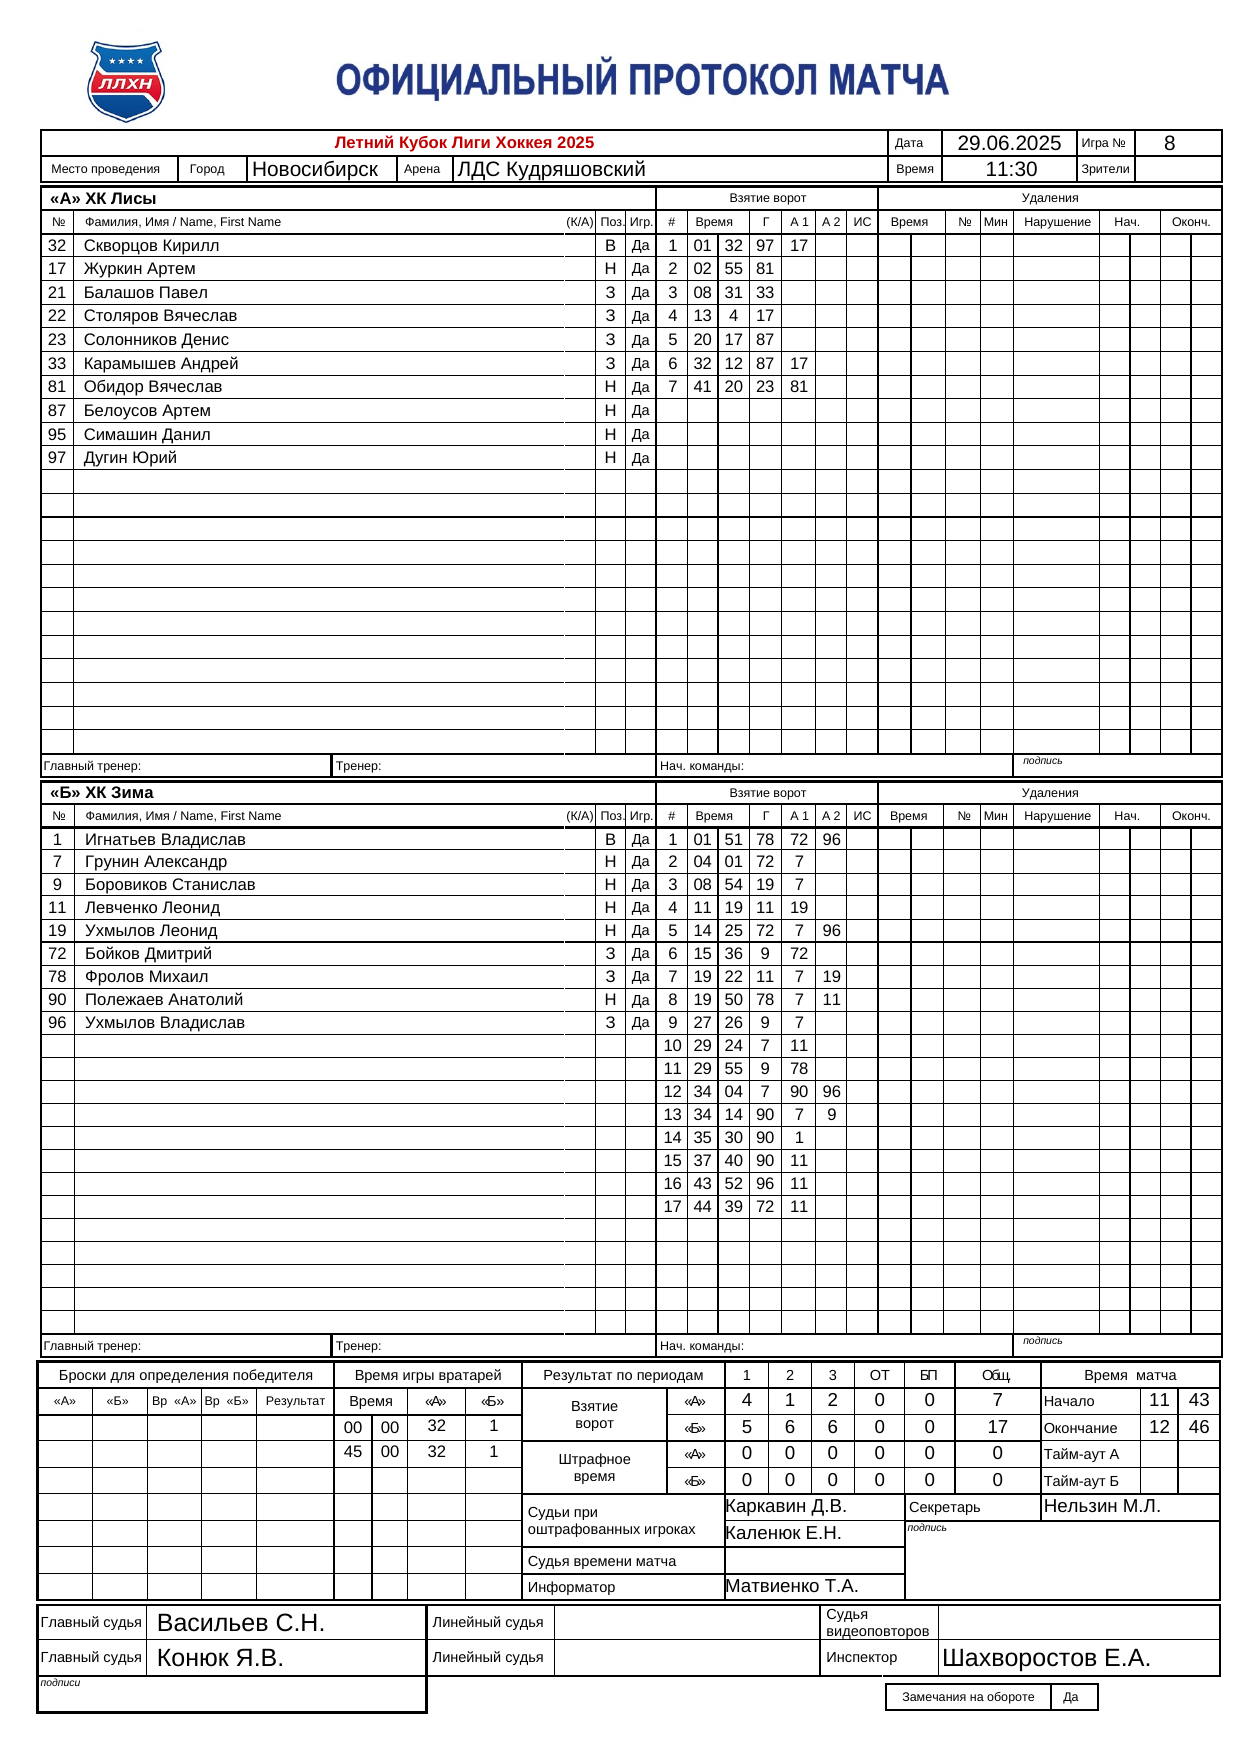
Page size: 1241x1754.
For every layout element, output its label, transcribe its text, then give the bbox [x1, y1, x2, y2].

table_cell [719, 446, 749, 469]
table_cell [626, 494, 655, 516]
table_cell [719, 707, 749, 729]
table_cell 08 [688, 874, 717, 895]
table_cell [1100, 683, 1129, 706]
table_cell [946, 683, 980, 706]
table_cell [657, 636, 687, 658]
table_cell [626, 636, 655, 658]
table_cell Тренер: [333, 1335, 655, 1356]
table_cell [1192, 518, 1221, 540]
table_cell [847, 328, 877, 351]
table_cell 81 [42, 376, 73, 398]
table_cell [75, 1311, 564, 1333]
table_cell Да [626, 446, 655, 469]
table_cell [42, 1104, 74, 1126]
table_cell Дугин Юрий [74, 446, 564, 469]
table_cell [1192, 423, 1221, 445]
table_cell [816, 1311, 846, 1333]
table_cell [879, 829, 910, 849]
table_cell [816, 1219, 846, 1241]
table_cell [847, 305, 877, 327]
table_cell 7 [782, 874, 815, 895]
table_cell [565, 518, 595, 540]
table_cell 17 [956, 1415, 1040, 1440]
table_cell [816, 423, 846, 445]
table_cell Карамышев Андрей [74, 352, 564, 374]
table_cell [946, 659, 980, 682]
table_cell [1014, 730, 1099, 753]
table_cell [565, 446, 595, 469]
table_cell [782, 470, 815, 493]
table_cell Да [626, 829, 655, 849]
table_cell [750, 683, 781, 706]
table_cell [981, 874, 1013, 895]
table_cell [750, 636, 781, 658]
table_cell [1192, 707, 1221, 729]
table_cell [912, 1104, 943, 1126]
table_cell [1014, 423, 1099, 445]
table_cell 0 [855, 1442, 904, 1467]
table_cell [1014, 1104, 1099, 1126]
table_cell [879, 1127, 910, 1149]
table_cell # [657, 211, 687, 233]
table_cell [782, 423, 815, 445]
table_cell [1161, 1173, 1190, 1195]
table_cell [657, 446, 687, 469]
table_cell [626, 541, 655, 564]
table_cell 78 [750, 989, 781, 1011]
table_cell [847, 683, 877, 706]
table_cell [1131, 494, 1160, 516]
table_cell 40 [719, 1150, 749, 1172]
table_cell 9 [816, 1104, 846, 1126]
table_cell [847, 920, 877, 941]
table_cell [626, 1288, 655, 1310]
table_cell [1131, 446, 1160, 469]
table_cell [688, 541, 717, 564]
table_cell З [596, 1012, 625, 1033]
table_cell [847, 1242, 877, 1264]
table_cell Н [596, 423, 625, 445]
table_cell [74, 565, 564, 587]
table_cell Да [626, 305, 655, 327]
table_header ОТ [855, 1363, 904, 1387]
table_cell [1014, 966, 1099, 987]
table_cell [1131, 1058, 1160, 1079]
table_cell [981, 1150, 1013, 1172]
table_cell [719, 1311, 749, 1333]
table_header Общ. [956, 1363, 1040, 1387]
table_cell [847, 1012, 877, 1033]
table_cell 7 [782, 920, 815, 941]
table_cell [939, 1606, 1219, 1639]
table_cell [879, 494, 910, 516]
table_cell [816, 565, 846, 587]
table_cell 4 [719, 305, 749, 327]
table_cell Результат [257, 1389, 333, 1413]
table_header БП [905, 1363, 954, 1387]
table_cell [1131, 423, 1160, 445]
table_cell [202, 1494, 256, 1520]
table_cell [1131, 518, 1160, 540]
table_cell [408, 1494, 465, 1520]
table_cell [912, 399, 945, 422]
table_cell [1131, 281, 1160, 303]
table_cell Игнатьев Владислав [75, 829, 564, 849]
table_cell 11 [782, 1173, 815, 1195]
table_cell 5 [657, 920, 687, 941]
table_cell [626, 683, 655, 706]
table_cell [1161, 1081, 1190, 1103]
table_cell Время [879, 805, 943, 826]
table_cell [688, 683, 717, 706]
table_cell [1161, 305, 1190, 327]
table_cell [688, 612, 717, 634]
table_cell [1131, 683, 1160, 706]
table_cell [782, 1265, 815, 1287]
table_cell [565, 1265, 595, 1287]
table_cell [719, 399, 749, 422]
table_cell [565, 659, 595, 682]
table_header 3 [812, 1363, 854, 1387]
table_cell Вр «Б» [202, 1389, 256, 1413]
table_cell [1161, 850, 1190, 872]
table_cell [816, 376, 846, 398]
table_cell 23 [42, 328, 73, 351]
table_cell Судьи при оштрафованных игроках [523, 1495, 724, 1546]
table_cell [1192, 1150, 1221, 1172]
table_cell [816, 636, 846, 658]
table_cell 4 [726, 1389, 768, 1413]
table_cell [657, 470, 687, 493]
table_cell [565, 281, 595, 303]
table_cell [912, 1265, 943, 1287]
table_cell 1 [769, 1389, 811, 1413]
table_cell 21 [42, 281, 73, 303]
table_cell 0 [956, 1442, 1040, 1467]
table_cell [1131, 1265, 1160, 1287]
table_cell [1161, 1058, 1190, 1079]
table_cell [1131, 1173, 1160, 1195]
table_cell 43 [1179, 1389, 1219, 1413]
table_cell [688, 636, 717, 658]
table_cell А 2 [816, 805, 846, 826]
table_cell [466, 1574, 521, 1599]
table_cell (К/А) [565, 805, 595, 826]
table_cell [93, 1574, 147, 1599]
table_cell [946, 612, 980, 634]
table_cell 0 [956, 1468, 1040, 1493]
table_cell 17 [782, 235, 815, 256]
table_cell [912, 707, 945, 729]
table_cell 2 [812, 1389, 854, 1413]
table_cell [1161, 257, 1190, 280]
table_cell 51 [719, 829, 749, 849]
table_cell [1192, 989, 1221, 1011]
table_cell [816, 1150, 846, 1172]
table_cell [847, 730, 877, 753]
table_cell [1099, 1682, 1220, 1711]
table_cell [1014, 1127, 1099, 1149]
table_cell [42, 1311, 74, 1333]
table_cell [912, 376, 945, 398]
table_cell [1141, 1468, 1177, 1493]
table_cell [750, 1242, 781, 1264]
table_cell [75, 1035, 564, 1057]
table_cell 04 [688, 850, 717, 872]
table_cell [847, 352, 877, 374]
table_cell [816, 281, 846, 303]
table_cell [657, 565, 687, 587]
table_cell [782, 636, 815, 658]
table_cell 25 [719, 920, 749, 941]
table_cell [257, 1416, 333, 1440]
table_cell [42, 1265, 74, 1287]
table_cell 9 [42, 874, 74, 895]
table_cell [816, 399, 846, 422]
table_cell 55 [719, 1058, 749, 1079]
table_cell [1100, 874, 1129, 895]
table_cell [879, 1081, 910, 1103]
table_cell [879, 235, 910, 256]
table_cell [75, 1265, 564, 1287]
table_cell [42, 1127, 74, 1149]
table_cell [1131, 235, 1160, 256]
table_cell [1100, 1150, 1129, 1172]
table_cell Столяров Вячеслав [74, 305, 564, 327]
table_cell [93, 1468, 147, 1493]
table_cell [719, 659, 749, 682]
table_cell 2 [657, 850, 687, 872]
table_cell [1100, 565, 1129, 587]
table_cell [74, 588, 564, 611]
table_cell [688, 446, 717, 469]
table_cell 0 [726, 1442, 768, 1467]
table_cell [148, 1416, 201, 1440]
table_cell [42, 1288, 74, 1310]
table_cell 6 [812, 1415, 854, 1440]
table_cell [565, 896, 595, 918]
table_cell [981, 850, 1013, 872]
table_cell [1192, 305, 1221, 327]
table_cell 0 [855, 1415, 904, 1440]
table_cell [981, 305, 1013, 327]
table_cell [879, 470, 910, 493]
table_cell [847, 707, 877, 729]
table_cell [555, 1640, 819, 1675]
table_cell [42, 494, 73, 516]
table_cell [1161, 1104, 1190, 1126]
table_cell [257, 1494, 333, 1520]
table_cell [42, 1242, 74, 1264]
table_cell [944, 1242, 980, 1264]
table_cell [1100, 943, 1129, 964]
table_cell [75, 1127, 564, 1149]
table_cell [657, 518, 687, 540]
table_cell [555, 1606, 819, 1639]
table_cell [847, 850, 877, 872]
table_cell [1014, 446, 1099, 469]
table_cell «А» [39, 1389, 92, 1413]
table_cell [912, 588, 945, 611]
table_cell [42, 1035, 74, 1057]
table_cell Обидор Вячеслав [74, 376, 564, 398]
table_cell [879, 328, 910, 351]
table_cell [847, 1219, 877, 1241]
table_cell [912, 989, 943, 1011]
table_cell [1014, 1035, 1099, 1057]
table_cell Солонников Денис [74, 328, 564, 351]
table_cell [148, 1521, 201, 1546]
table_cell [944, 1081, 980, 1103]
table_cell [1192, 943, 1221, 964]
table_cell № [42, 211, 73, 233]
table_cell [373, 1574, 407, 1599]
table_cell [596, 1150, 625, 1172]
table_cell Да [626, 966, 655, 987]
table_cell [596, 1058, 625, 1079]
table_cell [596, 636, 625, 658]
table_cell [981, 1104, 1013, 1126]
table_cell [944, 1035, 980, 1057]
table_cell [912, 896, 943, 918]
table_cell [626, 1081, 655, 1103]
table_cell [719, 636, 749, 658]
table_cell Инспектор [821, 1640, 938, 1675]
table_cell [750, 494, 781, 516]
table_cell [1014, 874, 1099, 895]
table_cell [596, 494, 625, 516]
table_cell [946, 707, 980, 729]
table_cell Балашов Павел [74, 281, 564, 303]
table_cell З [596, 328, 625, 351]
table_cell [202, 1416, 256, 1440]
table_cell 17 [782, 352, 815, 374]
table_cell [657, 494, 687, 516]
table_cell [596, 1196, 625, 1218]
table_cell 0 [726, 1468, 768, 1493]
table_cell [719, 1242, 749, 1264]
table_cell 78 [750, 829, 781, 849]
table_cell [912, 235, 945, 256]
table_cell 44 [688, 1196, 717, 1218]
table_cell [1100, 896, 1129, 918]
table_cell [1014, 1196, 1099, 1218]
table_cell 9 [750, 943, 781, 964]
table_cell Информатор [523, 1575, 724, 1599]
table_cell 00 [373, 1416, 407, 1440]
table_cell Главный судья [39, 1640, 146, 1675]
table_cell [981, 1219, 1013, 1241]
table_cell [847, 1311, 877, 1333]
table_header 2 [769, 1363, 811, 1387]
table_cell [688, 423, 717, 445]
table_cell [1161, 423, 1190, 445]
table_cell [657, 1265, 687, 1287]
table_cell [596, 518, 625, 540]
table_cell 7 [750, 1081, 781, 1103]
table_cell [782, 446, 815, 469]
table_cell [782, 730, 815, 753]
table_cell [626, 565, 655, 587]
table_cell [847, 966, 877, 987]
table_cell [1014, 565, 1099, 587]
table_cell [565, 920, 595, 941]
table_cell [981, 943, 1013, 964]
table_cell [657, 612, 687, 634]
table_cell [1100, 494, 1129, 516]
table_cell [981, 1196, 1013, 1218]
table_cell 7 [782, 1104, 815, 1126]
table_cell [596, 1104, 625, 1126]
table_cell [1014, 989, 1099, 1011]
table_cell [981, 612, 1013, 634]
table_cell [42, 1196, 74, 1218]
table_cell [879, 1265, 910, 1287]
table_cell [1161, 1127, 1190, 1149]
table_cell [981, 989, 1013, 1011]
table_cell Фролов Михаил [75, 966, 564, 987]
table_cell [75, 1242, 564, 1264]
table_cell [626, 730, 655, 753]
table_cell [946, 565, 980, 587]
table_cell З [596, 943, 625, 964]
table_cell Симашин Данил [74, 423, 564, 445]
table_cell [750, 470, 781, 493]
table_cell [912, 1058, 943, 1079]
table_cell [946, 235, 980, 256]
table_cell 7 [657, 376, 687, 398]
table_cell 55 [719, 257, 749, 280]
table_cell [596, 1219, 625, 1241]
table_cell [719, 494, 749, 516]
table_cell [981, 376, 1013, 398]
table_cell [148, 1494, 201, 1520]
table_cell [847, 1058, 877, 1079]
table_cell [1131, 1196, 1160, 1218]
table_cell [596, 659, 625, 682]
table_cell 01 [688, 235, 717, 256]
table_cell [782, 683, 815, 706]
table_cell [879, 1035, 910, 1057]
table_cell [408, 1574, 465, 1599]
table_cell 10 [657, 1035, 687, 1057]
table_cell [944, 1150, 980, 1172]
table_cell [879, 1288, 910, 1310]
table_cell подпись [1014, 1335, 1221, 1356]
table_cell [782, 494, 815, 516]
table_cell [782, 659, 815, 682]
table_cell Да [626, 943, 655, 964]
table_cell 11 [750, 896, 781, 918]
table_cell [1100, 423, 1129, 445]
table_cell [847, 829, 877, 849]
table_cell 17 [719, 328, 749, 351]
table_cell [782, 1219, 815, 1241]
table_cell [912, 829, 943, 849]
table_cell [1131, 399, 1160, 422]
table_cell [75, 1288, 564, 1310]
table_cell Н [596, 989, 625, 1011]
table_cell [912, 730, 945, 753]
table_cell [879, 257, 910, 280]
table_cell 9 [750, 1012, 781, 1033]
table_cell [688, 1219, 717, 1241]
table_cell [847, 470, 877, 493]
table_cell [565, 1242, 595, 1264]
table_cell [981, 1265, 1013, 1287]
table_cell Да [626, 1012, 655, 1033]
table_cell 90 [750, 1104, 781, 1126]
table_cell [847, 1288, 877, 1310]
table_cell [1131, 707, 1160, 729]
table_cell З [596, 966, 625, 987]
table_cell [750, 541, 781, 564]
table_cell 8 [657, 989, 687, 1011]
table_cell [1161, 352, 1190, 374]
table_cell [565, 305, 595, 327]
table_cell [726, 1548, 904, 1573]
table_cell [944, 1058, 980, 1079]
table_cell [202, 1441, 256, 1467]
table_cell [912, 1242, 943, 1264]
table_cell [981, 1058, 1013, 1079]
table_cell [1192, 352, 1221, 374]
table_cell [1014, 612, 1099, 634]
table_cell «Б» [93, 1389, 147, 1413]
table_cell [719, 683, 749, 706]
table_cell [626, 518, 655, 540]
table_cell [912, 541, 945, 564]
table_cell [466, 1494, 521, 1520]
table_cell [912, 328, 945, 351]
table_cell [912, 1035, 943, 1057]
table_cell Новосибирск [248, 157, 396, 181]
table_cell [816, 850, 846, 872]
table_cell [1192, 399, 1221, 422]
table_cell [912, 305, 945, 327]
table_cell [847, 659, 877, 682]
table_cell [946, 518, 980, 540]
table_cell [847, 636, 877, 658]
table_cell ИС [847, 805, 877, 826]
table_cell 01 [719, 850, 749, 872]
table_cell [75, 1058, 564, 1079]
table_cell № [42, 805, 74, 826]
table_cell [596, 1081, 625, 1103]
table_cell [335, 1574, 371, 1599]
table_cell [565, 874, 595, 895]
table_cell [1161, 683, 1190, 706]
table_cell [74, 683, 564, 706]
table_cell 32 [408, 1416, 465, 1440]
table_cell Да [626, 376, 655, 398]
table_cell [750, 1265, 781, 1287]
table_cell [816, 1242, 846, 1264]
table_cell Ухмылов Леонид [75, 920, 564, 941]
table_cell [782, 257, 815, 280]
table_cell «Б » [466, 1389, 521, 1413]
table_cell 11:30 [943, 157, 1076, 181]
table_cell 32 [688, 352, 717, 374]
table_cell [981, 707, 1013, 729]
table_cell [1192, 1196, 1221, 1218]
table_cell [719, 541, 749, 564]
table_cell ИС [847, 211, 877, 233]
table_cell 1 [657, 829, 687, 849]
table_cell Матвиенко Т.А. [726, 1575, 904, 1599]
table_cell Да [626, 896, 655, 918]
table_cell [565, 235, 595, 256]
table_cell 3 [657, 874, 687, 895]
table_cell [1100, 707, 1129, 729]
table_cell Нач. команды: [657, 1335, 1012, 1356]
table_cell [1179, 1468, 1219, 1493]
table_header 8 [1136, 131, 1221, 155]
table_cell [1100, 470, 1129, 493]
table_cell [912, 659, 945, 682]
table_cell [1161, 376, 1190, 398]
table_header Замечания на обороте [887, 1685, 1050, 1709]
table_cell [816, 1288, 846, 1310]
table_cell Зрители [1078, 157, 1134, 181]
table_cell 34 [688, 1104, 717, 1126]
table_cell 43 [688, 1173, 717, 1195]
table_cell [202, 1521, 256, 1546]
table_cell [1192, 829, 1221, 849]
table_cell В [596, 829, 625, 849]
table_cell [408, 1468, 465, 1493]
table_cell [981, 1288, 1013, 1310]
table_cell [257, 1521, 333, 1546]
table_cell [847, 1173, 877, 1195]
table_cell [719, 1265, 749, 1287]
table_cell [912, 1311, 943, 1333]
table_cell Да [626, 989, 655, 1011]
table_cell 22 [719, 966, 749, 987]
table_cell [657, 1288, 687, 1310]
table_cell [981, 966, 1013, 987]
table_cell [1192, 1058, 1221, 1079]
table_cell Конюк Я.В. [147, 1640, 425, 1675]
table_cell [1131, 943, 1160, 964]
table_cell [626, 612, 655, 634]
table_cell Фамилия, Имя / Name, First Name [74, 211, 565, 233]
table_cell [879, 1012, 910, 1033]
table_cell [1192, 470, 1221, 493]
table_cell [750, 588, 781, 611]
table_cell [1014, 1081, 1099, 1103]
table_cell 19 [750, 874, 781, 895]
table_cell [750, 1311, 781, 1333]
table_cell [93, 1441, 147, 1467]
table_cell [335, 1547, 371, 1573]
table_cell Город [179, 157, 246, 181]
table_cell [626, 1265, 655, 1287]
table_cell 72 [750, 850, 781, 872]
table_cell [912, 1288, 943, 1310]
table_cell [1141, 1441, 1177, 1467]
table_cell [1161, 235, 1190, 256]
table_cell [1161, 730, 1190, 753]
table_cell [1131, 989, 1160, 1011]
table_cell [1014, 305, 1099, 327]
table_cell [1014, 1288, 1099, 1310]
table_cell 96 [42, 1012, 74, 1033]
table_cell [1136, 157, 1221, 181]
table_cell [657, 1242, 687, 1264]
table_cell [981, 352, 1013, 374]
table_cell 26 [719, 1012, 749, 1033]
table_cell [912, 1127, 943, 1149]
table_cell 90 [750, 1150, 781, 1172]
table_cell [1192, 1219, 1221, 1241]
table_cell [688, 730, 717, 753]
table_cell [782, 541, 815, 564]
table_cell [912, 518, 945, 540]
table_cell [719, 588, 749, 611]
table_cell [42, 707, 73, 729]
table_cell 4 [657, 896, 687, 918]
table_cell [750, 730, 781, 753]
table_cell [1100, 1242, 1129, 1264]
table_cell 81 [782, 376, 815, 398]
table_cell [912, 920, 943, 941]
table_cell [39, 1574, 92, 1599]
table_cell Время [335, 1389, 407, 1413]
table_cell [1192, 588, 1221, 611]
table_cell [816, 494, 846, 516]
table_cell [1161, 636, 1190, 658]
table_cell [946, 399, 980, 422]
table_cell [719, 423, 749, 445]
table_cell [879, 707, 910, 729]
table_cell 11 [782, 1150, 815, 1172]
table_cell 35 [688, 1127, 717, 1149]
table_cell [782, 612, 815, 634]
table_cell [373, 1494, 407, 1520]
table_cell [565, 1127, 595, 1149]
table_cell [1192, 636, 1221, 658]
table_cell [912, 1196, 943, 1218]
table_cell [42, 659, 73, 682]
table_cell [981, 659, 1013, 682]
table_cell 19 [782, 896, 815, 918]
table_cell Нач. [1100, 805, 1160, 826]
table_cell [565, 494, 595, 516]
table_cell [946, 470, 980, 493]
table_cell [39, 1468, 92, 1493]
table_cell [148, 1468, 201, 1493]
table_cell [879, 1311, 910, 1333]
table_cell 19 [688, 966, 717, 987]
table_cell [565, 399, 595, 422]
table_cell 95 [42, 423, 73, 445]
table_cell А 1 [782, 211, 815, 233]
table_header Удаления [879, 188, 1221, 209]
table_cell 0 [769, 1468, 811, 1493]
table_cell № [944, 805, 980, 826]
table_cell «А» [668, 1389, 724, 1413]
table_cell 11 [782, 1035, 815, 1057]
table_cell З [596, 352, 625, 374]
table_cell [750, 446, 781, 469]
table_cell [148, 1574, 201, 1599]
table_cell [688, 1242, 717, 1264]
table_cell [1100, 1288, 1129, 1310]
table_cell Да [626, 399, 655, 422]
table_cell [1192, 1242, 1221, 1264]
table_cell [981, 328, 1013, 351]
table_cell [1161, 399, 1190, 422]
table_cell Да [626, 352, 655, 374]
table_cell [1100, 1081, 1129, 1103]
table_cell [596, 683, 625, 706]
table_cell [1161, 565, 1190, 587]
table_cell [688, 518, 717, 540]
table_cell [1131, 1150, 1160, 1172]
table_cell [981, 730, 1013, 753]
table_cell [565, 257, 595, 280]
table_cell Н [596, 920, 625, 941]
table_cell [1131, 1311, 1160, 1333]
table_cell (К/А) [565, 211, 595, 233]
table_cell [39, 1416, 92, 1440]
table_cell 17 [42, 257, 73, 280]
table_cell [944, 850, 980, 872]
table_cell [1100, 1173, 1129, 1195]
table_cell [1100, 989, 1129, 1011]
table_header Время матча [1042, 1363, 1219, 1387]
table_cell Главный тренер: [42, 755, 330, 776]
table_cell [816, 541, 846, 564]
table_cell [912, 565, 945, 587]
table_cell [944, 920, 980, 941]
table_cell 1 [42, 829, 74, 849]
table_cell Линейный судья [428, 1606, 554, 1639]
table_cell [1131, 1288, 1160, 1310]
table_cell [944, 1196, 980, 1218]
table_cell [782, 328, 815, 351]
table_cell [596, 1311, 625, 1333]
table_cell [946, 257, 980, 280]
table_cell 22 [42, 305, 73, 327]
table_cell [1192, 920, 1221, 941]
table_cell 6 [769, 1415, 811, 1440]
table_cell [626, 659, 655, 682]
table_cell 12 [657, 1081, 687, 1103]
table_cell [1192, 874, 1221, 895]
table_cell [944, 989, 980, 1011]
table_cell 14 [719, 1104, 749, 1126]
table_cell [1014, 920, 1099, 941]
table_cell [42, 683, 73, 706]
table_cell [1100, 966, 1129, 987]
table_cell [944, 1012, 980, 1033]
table_cell 7 [782, 1012, 815, 1033]
table_cell [816, 943, 846, 964]
table_cell [1131, 565, 1160, 587]
table_cell [1014, 1173, 1099, 1195]
table_cell 7 [42, 850, 74, 872]
table_cell [257, 1574, 333, 1599]
table_cell 01 [688, 829, 717, 849]
table_cell [981, 1311, 1013, 1333]
table_cell [944, 874, 980, 895]
table_cell [75, 1196, 564, 1218]
table_cell [1161, 896, 1190, 918]
table_cell 00 [335, 1416, 371, 1440]
table_cell [1100, 305, 1129, 327]
table_cell Г [750, 805, 781, 826]
table_cell [879, 376, 910, 398]
table_cell [74, 494, 564, 516]
table_cell 97 [750, 235, 781, 256]
table_cell [1100, 1035, 1129, 1057]
table_cell [782, 281, 815, 303]
table_cell [883, 1677, 1220, 1681]
table_cell [596, 541, 625, 564]
table_cell Скворцов Кирилл [74, 235, 564, 256]
table_header Результат по периодам [523, 1363, 724, 1387]
table_cell [1179, 1441, 1219, 1467]
table_cell [946, 446, 980, 469]
table_cell Нельзин М.Л. [1042, 1495, 1219, 1520]
table_cell подпись [906, 1522, 1219, 1599]
table_cell 19 [816, 966, 846, 987]
table_cell [1014, 376, 1099, 398]
table_cell [688, 1311, 717, 1333]
table_cell [1131, 920, 1160, 941]
table_cell [816, 518, 846, 540]
table_cell [42, 518, 73, 540]
table_cell [944, 1127, 980, 1149]
table_cell [596, 1288, 625, 1310]
table_cell [816, 588, 846, 611]
table_cell [782, 305, 815, 327]
table_cell [42, 636, 73, 658]
table_cell [626, 1058, 655, 1079]
table_cell [816, 874, 846, 895]
table_cell [912, 446, 945, 469]
table_cell Нарушение [1014, 211, 1099, 233]
table_cell [847, 943, 877, 964]
table_cell [39, 1521, 92, 1546]
table_cell [1131, 588, 1160, 611]
table_cell [879, 1104, 910, 1126]
table_cell [565, 352, 595, 374]
table_cell 72 [42, 943, 74, 964]
table_cell Главный тренер: [42, 1335, 330, 1356]
table_cell [816, 352, 846, 374]
table_cell [879, 1058, 910, 1079]
table_cell Время [889, 157, 941, 181]
table_cell [1100, 352, 1129, 374]
table_header Удаления [879, 783, 1221, 803]
table_cell [1131, 1242, 1160, 1264]
table_cell [1014, 896, 1099, 918]
table_cell [74, 659, 564, 682]
table_cell [565, 470, 595, 493]
table_cell [1014, 683, 1099, 706]
table_cell [782, 1288, 815, 1310]
table_header Летний Кубок Лиги Хоккея 2025 [42, 131, 887, 155]
table_cell [946, 494, 980, 516]
table_cell [257, 1547, 333, 1573]
table_cell [847, 423, 877, 445]
table_cell [42, 612, 73, 634]
table_cell подписи [39, 1677, 425, 1711]
table_cell 0 [905, 1442, 954, 1467]
table_cell [39, 1494, 92, 1520]
table_cell [782, 565, 815, 587]
table_cell [981, 399, 1013, 422]
table_cell [1161, 1196, 1190, 1218]
table_cell [565, 943, 595, 964]
table_cell «А» [408, 1389, 465, 1413]
picture [5, 28, 1179, 129]
table_cell [782, 707, 815, 729]
table_cell [944, 896, 980, 918]
table_cell Да [626, 257, 655, 280]
table_header 29.06.2025 [943, 131, 1076, 155]
table_cell [847, 446, 877, 469]
table_cell [912, 257, 945, 280]
table_cell Нач. [1100, 211, 1160, 233]
table_cell Н [596, 874, 625, 895]
table_cell 02 [688, 257, 717, 280]
table_cell Да [626, 235, 655, 256]
table_cell 87 [750, 352, 781, 374]
table_cell [981, 1012, 1013, 1033]
table_cell [1014, 1058, 1099, 1079]
table_cell [912, 636, 945, 658]
table_cell [565, 1035, 595, 1057]
table_cell [1161, 829, 1190, 849]
table_cell [74, 612, 564, 634]
table_cell [565, 1104, 595, 1126]
table_cell [1014, 541, 1099, 564]
table_cell [719, 1288, 749, 1310]
table_cell 11 [42, 896, 74, 918]
table_cell [1100, 850, 1129, 872]
table_cell [626, 1104, 655, 1126]
table_cell 27 [688, 1012, 717, 1033]
table_cell [1014, 707, 1099, 729]
table_cell 52 [719, 1173, 749, 1195]
table_cell Н [596, 399, 625, 422]
table_cell [1014, 470, 1099, 493]
table_cell [879, 1196, 910, 1218]
table_cell [688, 470, 717, 493]
table_cell [1131, 352, 1160, 374]
table_cell [202, 1547, 256, 1573]
table_cell [981, 470, 1013, 493]
table_cell [719, 565, 749, 587]
table_cell [879, 518, 910, 540]
table_header 1 [726, 1363, 768, 1387]
table_cell Васильев С.Н. [147, 1606, 425, 1639]
table_cell [1014, 235, 1099, 256]
table_cell [1192, 328, 1221, 351]
table_header Игра № [1078, 131, 1134, 155]
table_cell [879, 1173, 910, 1195]
table_cell [1014, 352, 1099, 374]
table_cell [879, 352, 910, 374]
table_cell [596, 565, 625, 587]
table_cell [879, 636, 910, 658]
table_cell [688, 565, 717, 587]
table_cell 1 [657, 235, 687, 256]
table_cell [1192, 1081, 1221, 1103]
table_cell 6 [657, 943, 687, 964]
table_cell 7 [657, 966, 687, 987]
table_cell [657, 399, 687, 422]
table_cell Тренер: [333, 755, 655, 776]
table_cell Мин [981, 211, 1013, 233]
table_cell 5 [657, 328, 687, 351]
table_cell [565, 328, 595, 351]
table_cell [1131, 850, 1160, 872]
table_cell [912, 612, 945, 634]
table_cell 23 [750, 376, 781, 398]
table_cell [816, 1058, 846, 1079]
table_cell [847, 1196, 877, 1218]
table_cell Штрафное время [523, 1442, 666, 1493]
table_cell [816, 730, 846, 753]
table_cell [1161, 494, 1190, 516]
table_cell [626, 1219, 655, 1241]
table_cell [912, 850, 943, 872]
table_cell [1161, 1012, 1190, 1033]
table_cell 45 [335, 1441, 371, 1467]
table_cell [1014, 494, 1099, 516]
table_cell [981, 829, 1013, 849]
table_cell [42, 588, 73, 611]
table_cell 15 [657, 1150, 687, 1172]
table_cell [93, 1547, 147, 1573]
table_cell [596, 707, 625, 729]
table_cell 96 [816, 829, 846, 849]
table_cell [1131, 257, 1160, 280]
table_cell [847, 281, 877, 303]
table_cell 1 [466, 1441, 521, 1467]
table_cell [565, 707, 595, 729]
table_cell [565, 1288, 595, 1310]
table_cell 08 [688, 281, 717, 303]
table_cell [596, 1127, 625, 1149]
table_cell [847, 1127, 877, 1149]
table_cell [565, 1173, 595, 1195]
table_cell [981, 683, 1013, 706]
table_cell [596, 1035, 625, 1057]
table_cell 9 [657, 1012, 687, 1033]
table_cell [1192, 1035, 1221, 1057]
table_cell [946, 376, 980, 398]
table_cell 39 [719, 1196, 749, 1218]
table_header Да [1052, 1685, 1097, 1709]
table_cell [816, 896, 846, 918]
table_cell 11 [750, 966, 781, 987]
table_cell [847, 494, 877, 516]
table_cell [626, 588, 655, 611]
table_cell 0 [769, 1442, 811, 1467]
table_cell [75, 1081, 564, 1103]
table_cell Н [596, 257, 625, 280]
table_cell [1100, 1127, 1129, 1149]
table_cell [816, 305, 846, 327]
table_cell [944, 1219, 980, 1241]
table_cell [1131, 730, 1160, 753]
table_cell [1100, 376, 1129, 398]
table_cell 20 [688, 328, 717, 351]
table_cell [816, 1173, 846, 1195]
table_cell [1161, 1288, 1190, 1310]
table_cell [981, 281, 1013, 303]
table_cell [1100, 399, 1129, 422]
table_cell [1100, 257, 1129, 280]
table_cell [1192, 1012, 1221, 1033]
table_cell Поз. [596, 805, 625, 826]
table_cell [373, 1547, 407, 1573]
table_cell [879, 1150, 910, 1172]
table_cell 7 [782, 989, 815, 1011]
table_cell [335, 1521, 371, 1546]
table_cell [1100, 1058, 1129, 1079]
table_cell [944, 943, 980, 964]
table_cell [981, 1242, 1013, 1264]
table_cell [1100, 636, 1129, 658]
table_cell [1192, 494, 1221, 516]
table_cell [750, 399, 781, 422]
table_cell Шахворостов Е.А. [939, 1640, 1219, 1675]
table_cell [946, 636, 980, 658]
table_cell 90 [782, 1081, 815, 1103]
table_cell [1161, 588, 1190, 611]
table_cell [202, 1574, 256, 1599]
table_cell [782, 518, 815, 540]
table_cell [946, 305, 980, 327]
table_cell 31 [719, 281, 749, 303]
table_cell Поз. [596, 211, 625, 233]
table_cell подпись [1014, 755, 1221, 776]
table_cell [1100, 659, 1129, 682]
table_cell [565, 1196, 595, 1218]
table_cell [944, 966, 980, 987]
table_cell [1161, 281, 1190, 303]
table_cell А 2 [816, 211, 846, 233]
table_cell [816, 1127, 846, 1149]
table_cell Секретарь [906, 1495, 1040, 1520]
table_cell [42, 470, 73, 493]
table_cell «Б» [668, 1468, 724, 1493]
table_cell [565, 1058, 595, 1079]
table_cell Арена [398, 157, 452, 181]
table_cell [42, 1173, 74, 1195]
table_cell [981, 1127, 1013, 1149]
table_cell Грунин Александр [75, 850, 564, 872]
table_cell Взятие ворот [523, 1389, 666, 1440]
table_cell [93, 1494, 147, 1520]
table_cell [596, 612, 625, 634]
table_cell [42, 1058, 74, 1079]
table_cell [565, 989, 595, 1011]
table_cell [565, 966, 595, 987]
table_cell [657, 683, 687, 706]
table_cell Оконч. [1161, 211, 1221, 233]
table_cell [847, 989, 877, 1011]
table_cell [1100, 281, 1129, 303]
table_cell [596, 730, 625, 753]
table_cell 15 [688, 943, 717, 964]
table_cell Каркавин Д.В. [726, 1495, 904, 1520]
table_cell [816, 1196, 846, 1218]
table_cell [1192, 281, 1221, 303]
table_cell [1161, 874, 1190, 895]
table_cell [1192, 376, 1221, 398]
table_cell [1014, 281, 1099, 303]
table_cell [148, 1547, 201, 1573]
table_cell [750, 1288, 781, 1310]
table_cell 11 [782, 1196, 815, 1218]
table_cell [596, 1173, 625, 1195]
table_cell [912, 1219, 943, 1241]
table_cell [1131, 1081, 1160, 1103]
table_cell [626, 1127, 655, 1149]
table_cell [74, 730, 564, 753]
table_cell В [596, 235, 625, 256]
table_cell [1161, 541, 1190, 564]
table_cell [626, 1173, 655, 1195]
table_cell [1131, 829, 1160, 849]
table_cell [981, 541, 1013, 564]
table_cell [565, 636, 595, 658]
table_cell [565, 612, 595, 634]
table_cell [981, 518, 1013, 540]
table_cell [750, 1219, 781, 1241]
table_cell [565, 730, 595, 753]
table_cell [782, 588, 815, 611]
table_cell [42, 1081, 74, 1103]
table_cell [879, 1219, 910, 1241]
table_cell [466, 1468, 521, 1493]
table_cell [816, 328, 846, 351]
table_cell [750, 423, 781, 445]
table_cell [565, 565, 595, 587]
table_cell [565, 683, 595, 706]
table_cell [565, 1150, 595, 1172]
table_cell [981, 636, 1013, 658]
table_cell [1014, 829, 1099, 849]
table_cell 32 [42, 235, 73, 256]
table_cell [912, 1081, 943, 1103]
table_cell [565, 376, 595, 398]
table_cell [335, 1468, 371, 1493]
table_cell Ухмылов Владислав [75, 1012, 564, 1033]
table_cell [74, 636, 564, 658]
table_cell [944, 1311, 980, 1333]
table_cell [879, 541, 910, 564]
table_cell [1014, 850, 1099, 872]
table_cell Белоусов Артем [74, 399, 564, 422]
table_cell [879, 683, 910, 706]
table_cell [1014, 588, 1099, 611]
table_cell [816, 1012, 846, 1033]
table_cell [1014, 1150, 1099, 1172]
table_cell 32 [719, 235, 749, 256]
table_cell [782, 399, 815, 422]
table_cell [373, 1521, 407, 1546]
table_cell Время [688, 805, 749, 826]
table_cell [626, 1035, 655, 1057]
table_cell [879, 399, 910, 422]
table_cell Линейный судья [428, 1640, 554, 1675]
table_cell [565, 423, 595, 445]
table_cell [1100, 829, 1129, 849]
table_cell 78 [782, 1058, 815, 1079]
table_cell [879, 446, 910, 469]
table_cell [1192, 1104, 1221, 1126]
table_cell [1100, 328, 1129, 351]
table_cell [75, 1150, 564, 1172]
table_cell [1100, 541, 1129, 564]
table_cell [42, 541, 73, 564]
table_cell [1014, 1219, 1099, 1241]
table_cell 96 [816, 920, 846, 941]
table_cell [688, 494, 717, 516]
table_cell [626, 707, 655, 729]
table_cell [408, 1521, 465, 1546]
table_cell [1131, 1035, 1160, 1057]
table_cell [847, 874, 877, 895]
table_cell [1100, 1219, 1129, 1241]
table_cell [1014, 1311, 1099, 1333]
table_cell Тайм-аут А [1042, 1441, 1140, 1467]
table_cell [1131, 1219, 1160, 1241]
table_cell [879, 989, 910, 1011]
table_cell Начало [1042, 1389, 1140, 1413]
table_cell [912, 423, 945, 445]
table_cell 96 [750, 1173, 781, 1195]
table_cell Боровиков Станислав [75, 874, 564, 895]
table_cell [1014, 659, 1099, 682]
table_cell [782, 1242, 815, 1264]
table_cell [1161, 1311, 1190, 1333]
table_cell [981, 1035, 1013, 1057]
table_cell Левченко Леонид [75, 896, 564, 918]
table_cell [1100, 1012, 1129, 1033]
table_cell Место проведения [42, 157, 177, 181]
table_cell [688, 707, 717, 729]
table_cell [1100, 1311, 1129, 1333]
table_cell [1131, 659, 1160, 682]
table_cell [847, 1150, 877, 1172]
table_cell [847, 399, 877, 422]
table_cell 33 [750, 281, 781, 303]
table_cell [596, 1242, 625, 1264]
table_cell [657, 541, 687, 564]
table_cell [1161, 1035, 1190, 1057]
table_cell [657, 588, 687, 611]
table_cell [1161, 1219, 1190, 1241]
table_cell Главный судья [39, 1606, 146, 1639]
table_cell [1192, 541, 1221, 564]
table_cell [1014, 518, 1099, 540]
table_cell [912, 966, 943, 987]
table_cell [596, 470, 625, 493]
table_header «А» ХК Лисы [42, 188, 655, 209]
table_cell 33 [42, 352, 73, 374]
table_cell [1100, 446, 1129, 469]
table_cell [879, 305, 910, 327]
table_cell [1192, 683, 1221, 706]
table_cell 12 [719, 352, 749, 374]
table_cell [565, 1012, 595, 1033]
table_cell [428, 1677, 882, 1711]
table_cell [847, 1035, 877, 1057]
table_cell 97 [42, 446, 73, 469]
table_cell [912, 281, 945, 303]
table_cell [719, 730, 749, 753]
table_cell [565, 1311, 595, 1333]
table_cell 11 [657, 1058, 687, 1079]
table_cell Да [626, 328, 655, 351]
table_cell [946, 281, 980, 303]
table_cell З [596, 281, 625, 303]
table_cell [981, 423, 1013, 445]
table_cell [1131, 1012, 1160, 1033]
table_cell [75, 1173, 564, 1195]
table_cell [981, 1173, 1013, 1195]
table_cell [75, 1219, 564, 1241]
table_cell 12 [1141, 1415, 1177, 1440]
table_cell Время [879, 211, 945, 233]
table_cell [719, 1219, 749, 1241]
table_cell [373, 1468, 407, 1493]
table_cell [565, 850, 595, 872]
table_cell ЛДС Кудряшовский [454, 157, 887, 181]
table_cell [750, 659, 781, 682]
table_cell [1161, 1242, 1190, 1264]
table_cell [1192, 1265, 1221, 1287]
table_cell [912, 1012, 943, 1033]
table_cell [912, 352, 945, 374]
table_cell [847, 235, 877, 256]
table_cell 4 [657, 305, 687, 327]
table_cell [657, 659, 687, 682]
table_cell Да [626, 281, 655, 303]
table_cell [1161, 943, 1190, 964]
table_cell [42, 565, 73, 587]
table_cell 19 [42, 920, 74, 941]
table_cell 72 [750, 920, 781, 941]
table_cell [1014, 328, 1099, 351]
table_cell [946, 352, 980, 374]
table_cell 46 [1179, 1415, 1219, 1440]
table_cell [719, 612, 749, 634]
table_cell [657, 1219, 687, 1241]
table_cell Да [626, 874, 655, 895]
table_cell [1014, 1265, 1099, 1287]
table_cell 7 [956, 1389, 1040, 1413]
table_cell [202, 1468, 256, 1493]
table_cell [1131, 1127, 1160, 1149]
table_cell [39, 1441, 92, 1467]
table_header Взятие ворот [657, 783, 877, 803]
table_cell «Б» [668, 1415, 724, 1440]
table_cell [879, 1242, 910, 1264]
table_header «Б» ХК Зима [42, 783, 655, 803]
table_cell [74, 518, 564, 540]
table_cell [1161, 446, 1190, 469]
table_cell [944, 1173, 980, 1195]
table_cell 29 [688, 1035, 717, 1057]
table_cell [879, 966, 910, 987]
table_cell [981, 446, 1013, 469]
table_cell [912, 494, 945, 516]
table_cell [847, 1081, 877, 1103]
table_cell [1161, 920, 1190, 941]
table_cell [750, 518, 781, 540]
table_cell [879, 943, 910, 964]
table_cell 19 [719, 896, 749, 918]
table_cell [1131, 328, 1160, 351]
table_cell Игр. [626, 211, 655, 233]
table_cell [981, 565, 1013, 587]
table_cell [1161, 518, 1190, 540]
table_cell [879, 588, 910, 611]
table_cell [1161, 966, 1190, 987]
table_cell Время [688, 211, 749, 233]
table_cell [1192, 446, 1221, 469]
table_cell Нач. команды: [657, 755, 1012, 776]
table_cell [946, 588, 980, 611]
table_cell [944, 1104, 980, 1126]
table_cell [750, 707, 781, 729]
table_cell [912, 470, 945, 493]
table_cell Игр. [626, 805, 655, 826]
table_cell [1100, 1104, 1129, 1126]
table_cell Да [626, 850, 655, 872]
table_cell Да [626, 423, 655, 445]
table_cell [1100, 612, 1129, 634]
table_cell 87 [42, 399, 73, 422]
table_cell [657, 1311, 687, 1333]
table_cell [1014, 1012, 1099, 1033]
table_cell 0 [855, 1389, 904, 1413]
table_cell [879, 730, 910, 753]
table_cell [1161, 707, 1190, 729]
table_cell 30 [719, 1127, 749, 1149]
table_cell 37 [688, 1150, 717, 1172]
table_cell 0 [905, 1468, 954, 1493]
table_cell [719, 518, 749, 540]
table_cell [1161, 612, 1190, 634]
table_cell [944, 1265, 980, 1287]
table_cell 11 [688, 896, 717, 918]
table_cell Судья времени матча [523, 1548, 724, 1573]
table_cell [626, 1311, 655, 1333]
table_cell [912, 1150, 943, 1172]
table_cell [816, 707, 846, 729]
table_cell 2 [657, 257, 687, 280]
table_cell [1192, 257, 1221, 280]
table_cell 13 [688, 305, 717, 327]
table_cell [912, 943, 943, 964]
table_cell 50 [719, 989, 749, 1011]
table_cell [466, 1547, 521, 1573]
table_cell Вр «А» [148, 1389, 201, 1413]
table_cell [93, 1521, 147, 1546]
table_cell Н [596, 446, 625, 469]
table_cell [912, 1173, 943, 1195]
table_cell Н [596, 896, 625, 918]
table_cell [912, 874, 943, 895]
table_cell 72 [782, 829, 815, 849]
table_cell [1131, 376, 1160, 398]
table_cell 9 [750, 1058, 781, 1079]
table_cell [42, 1150, 74, 1172]
table_cell [42, 1219, 74, 1241]
table_cell Оконч. [1161, 805, 1221, 826]
table_cell [981, 920, 1013, 941]
table_cell [1192, 1127, 1221, 1149]
table_cell 36 [719, 943, 749, 964]
table_cell 00 [373, 1441, 407, 1467]
table_cell [1192, 966, 1221, 987]
table_cell [596, 588, 625, 611]
table_cell 24 [719, 1035, 749, 1057]
table_cell 14 [688, 920, 717, 941]
table_cell [1192, 235, 1221, 256]
table_cell [816, 683, 846, 706]
table_cell [1100, 518, 1129, 540]
table_cell [816, 1035, 846, 1057]
table_cell [75, 1104, 564, 1126]
table_cell 11 [816, 989, 846, 1011]
table_cell [1161, 1150, 1190, 1172]
table_cell [1192, 896, 1221, 918]
table_cell [750, 565, 781, 587]
table_cell [912, 683, 945, 706]
table_cell 04 [719, 1081, 749, 1103]
table_cell [847, 588, 877, 611]
table_cell [565, 541, 595, 564]
table_cell [1192, 612, 1221, 634]
table_cell 87 [750, 328, 781, 351]
table_cell 7 [782, 966, 815, 987]
table_cell [816, 612, 846, 634]
table_cell 34 [688, 1081, 717, 1103]
table_cell 1 [466, 1416, 521, 1440]
table_cell [981, 896, 1013, 918]
table_cell [879, 850, 910, 872]
table_cell [1100, 730, 1129, 753]
table_cell 96 [816, 1081, 846, 1103]
table_cell 17 [750, 305, 781, 327]
table_header Дата [889, 131, 941, 155]
table_cell [879, 896, 910, 918]
table_cell [565, 829, 595, 849]
table_cell [626, 470, 655, 493]
table_cell [1131, 896, 1160, 918]
table_cell [847, 376, 877, 398]
table_cell [657, 423, 687, 445]
table_cell 16 [657, 1173, 687, 1195]
table_cell 0 [812, 1442, 854, 1467]
table_cell 90 [750, 1127, 781, 1149]
table_cell [688, 399, 717, 422]
table_cell [816, 470, 846, 493]
table_cell [847, 896, 877, 918]
table_cell 41 [688, 376, 717, 398]
table_cell [1131, 636, 1160, 658]
table_cell Полежаев Анатолий [75, 989, 564, 1011]
table_cell [981, 257, 1013, 280]
table_cell Н [596, 376, 625, 398]
table_cell [335, 1494, 371, 1520]
table_cell [626, 1242, 655, 1264]
table_cell [981, 494, 1013, 516]
table_cell 54 [719, 874, 749, 895]
table_cell [1192, 1288, 1221, 1310]
table_cell [1100, 1196, 1129, 1218]
table_cell [847, 518, 877, 540]
table_cell 0 [855, 1468, 904, 1493]
table_cell [688, 1265, 717, 1287]
table_cell № [946, 211, 980, 233]
table_header Броски для определения победителя [39, 1363, 333, 1387]
table_cell [816, 1265, 846, 1287]
table_cell [1131, 966, 1160, 987]
table_cell [688, 1288, 717, 1310]
table_cell [657, 730, 687, 753]
table_cell [1014, 1242, 1099, 1264]
table_cell [74, 707, 564, 729]
table_cell Бойков Дмитрий [75, 943, 564, 964]
table_cell Нарушение [1014, 805, 1099, 826]
table_cell [879, 920, 910, 941]
table_cell 20 [719, 376, 749, 398]
table_cell [257, 1441, 333, 1467]
table_cell 78 [42, 966, 74, 987]
table_cell [565, 588, 595, 611]
table_cell [816, 235, 846, 256]
table_cell [1161, 989, 1190, 1011]
table_cell [626, 1196, 655, 1218]
table_cell [1014, 257, 1099, 280]
table_cell [847, 1104, 877, 1126]
table_cell Да [626, 920, 655, 941]
table_cell [750, 612, 781, 634]
table_header Время игры вратарей [335, 1363, 521, 1387]
table_cell [688, 659, 717, 682]
table_cell [946, 541, 980, 564]
table_cell [1192, 565, 1221, 587]
table_cell [257, 1468, 333, 1493]
table_cell [466, 1521, 521, 1546]
table_cell [879, 565, 910, 587]
table_cell [879, 659, 910, 682]
table_cell [596, 1265, 625, 1287]
table_cell [565, 1219, 595, 1241]
table_cell 5 [726, 1415, 768, 1440]
table_cell Г [750, 211, 781, 233]
table_cell [1131, 612, 1160, 634]
table_cell [847, 612, 877, 634]
table_cell [944, 829, 980, 849]
table_cell 32 [408, 1441, 465, 1467]
table_cell Окончание [1042, 1415, 1140, 1440]
table_cell Судья видеоповторов [821, 1606, 938, 1639]
table_cell [847, 257, 877, 280]
table_cell [39, 1547, 92, 1573]
table_cell [626, 1150, 655, 1172]
table_cell [847, 1265, 877, 1287]
table_header Взятие ворот [657, 188, 877, 209]
table_cell [1014, 399, 1099, 422]
table_cell [42, 730, 73, 753]
table_cell 14 [657, 1127, 687, 1149]
table_cell [1100, 920, 1129, 941]
table_cell 13 [657, 1104, 687, 1126]
table_cell [1161, 328, 1190, 351]
table_cell [1131, 305, 1160, 327]
table_cell З [596, 305, 625, 327]
table_cell «А» [668, 1442, 724, 1467]
table_cell 7 [750, 1035, 781, 1057]
table_cell 11 [1141, 1389, 1177, 1413]
table_cell 72 [750, 1196, 781, 1218]
table_cell [944, 1288, 980, 1310]
table_cell [946, 328, 980, 351]
table_cell [816, 659, 846, 682]
table_cell Н [596, 850, 625, 872]
table_cell А 1 [782, 805, 815, 826]
table_cell [1192, 659, 1221, 682]
table_cell Каленюк Е.Н. [726, 1521, 904, 1546]
table_cell [719, 470, 749, 493]
table_cell [565, 1081, 595, 1103]
table_cell [1014, 943, 1099, 964]
table_cell [1192, 1311, 1221, 1333]
table_cell Журкин Артем [74, 257, 564, 280]
table_cell [879, 874, 910, 895]
table_cell [847, 541, 877, 564]
table_cell 29 [688, 1058, 717, 1079]
table_cell [981, 235, 1013, 256]
table_cell [74, 541, 564, 564]
table_cell [1161, 659, 1190, 682]
table_cell [1100, 235, 1129, 256]
table_cell [946, 730, 980, 753]
table_cell [879, 612, 910, 634]
table_cell [1192, 850, 1221, 872]
table_cell 0 [905, 1389, 954, 1413]
table_cell [946, 423, 980, 445]
table_cell [1161, 470, 1190, 493]
table_cell [1131, 541, 1160, 564]
table_cell 7 [782, 850, 815, 872]
table_cell 19 [688, 989, 717, 1011]
table_cell 0 [905, 1415, 954, 1440]
table_cell [816, 446, 846, 469]
table_cell [93, 1416, 147, 1440]
table_cell [74, 470, 564, 493]
table_cell Тайм-аут Б [1042, 1468, 1140, 1493]
table_cell [688, 588, 717, 611]
table_cell [1192, 730, 1221, 753]
table_cell [1014, 636, 1099, 658]
table_cell [879, 281, 910, 303]
table_cell [148, 1441, 201, 1467]
table_cell [1161, 1265, 1190, 1287]
table_cell [981, 588, 1013, 611]
table_cell [816, 257, 846, 280]
table_cell [1100, 588, 1129, 611]
table_cell 6 [657, 352, 687, 374]
table_cell [1131, 470, 1160, 493]
table_cell [847, 565, 877, 587]
table_cell [1192, 1173, 1221, 1195]
table_cell [782, 1311, 815, 1333]
table_cell [1131, 874, 1160, 895]
table_cell [879, 423, 910, 445]
table_cell [408, 1547, 465, 1573]
table_cell # [657, 805, 687, 826]
table_cell 81 [750, 257, 781, 280]
table_cell 3 [657, 281, 687, 303]
table_cell [1100, 1265, 1129, 1287]
table_cell 90 [42, 989, 74, 1011]
table_cell 0 [812, 1468, 854, 1493]
table_cell [657, 707, 687, 729]
table_cell [981, 1081, 1013, 1103]
table_cell 72 [782, 943, 815, 964]
table_cell Мин [981, 805, 1013, 826]
table_cell 1 [782, 1127, 815, 1149]
table_cell 17 [657, 1196, 687, 1218]
table_cell [1131, 1104, 1160, 1126]
table_cell Фамилия, Имя / Name, First Name [75, 805, 565, 826]
